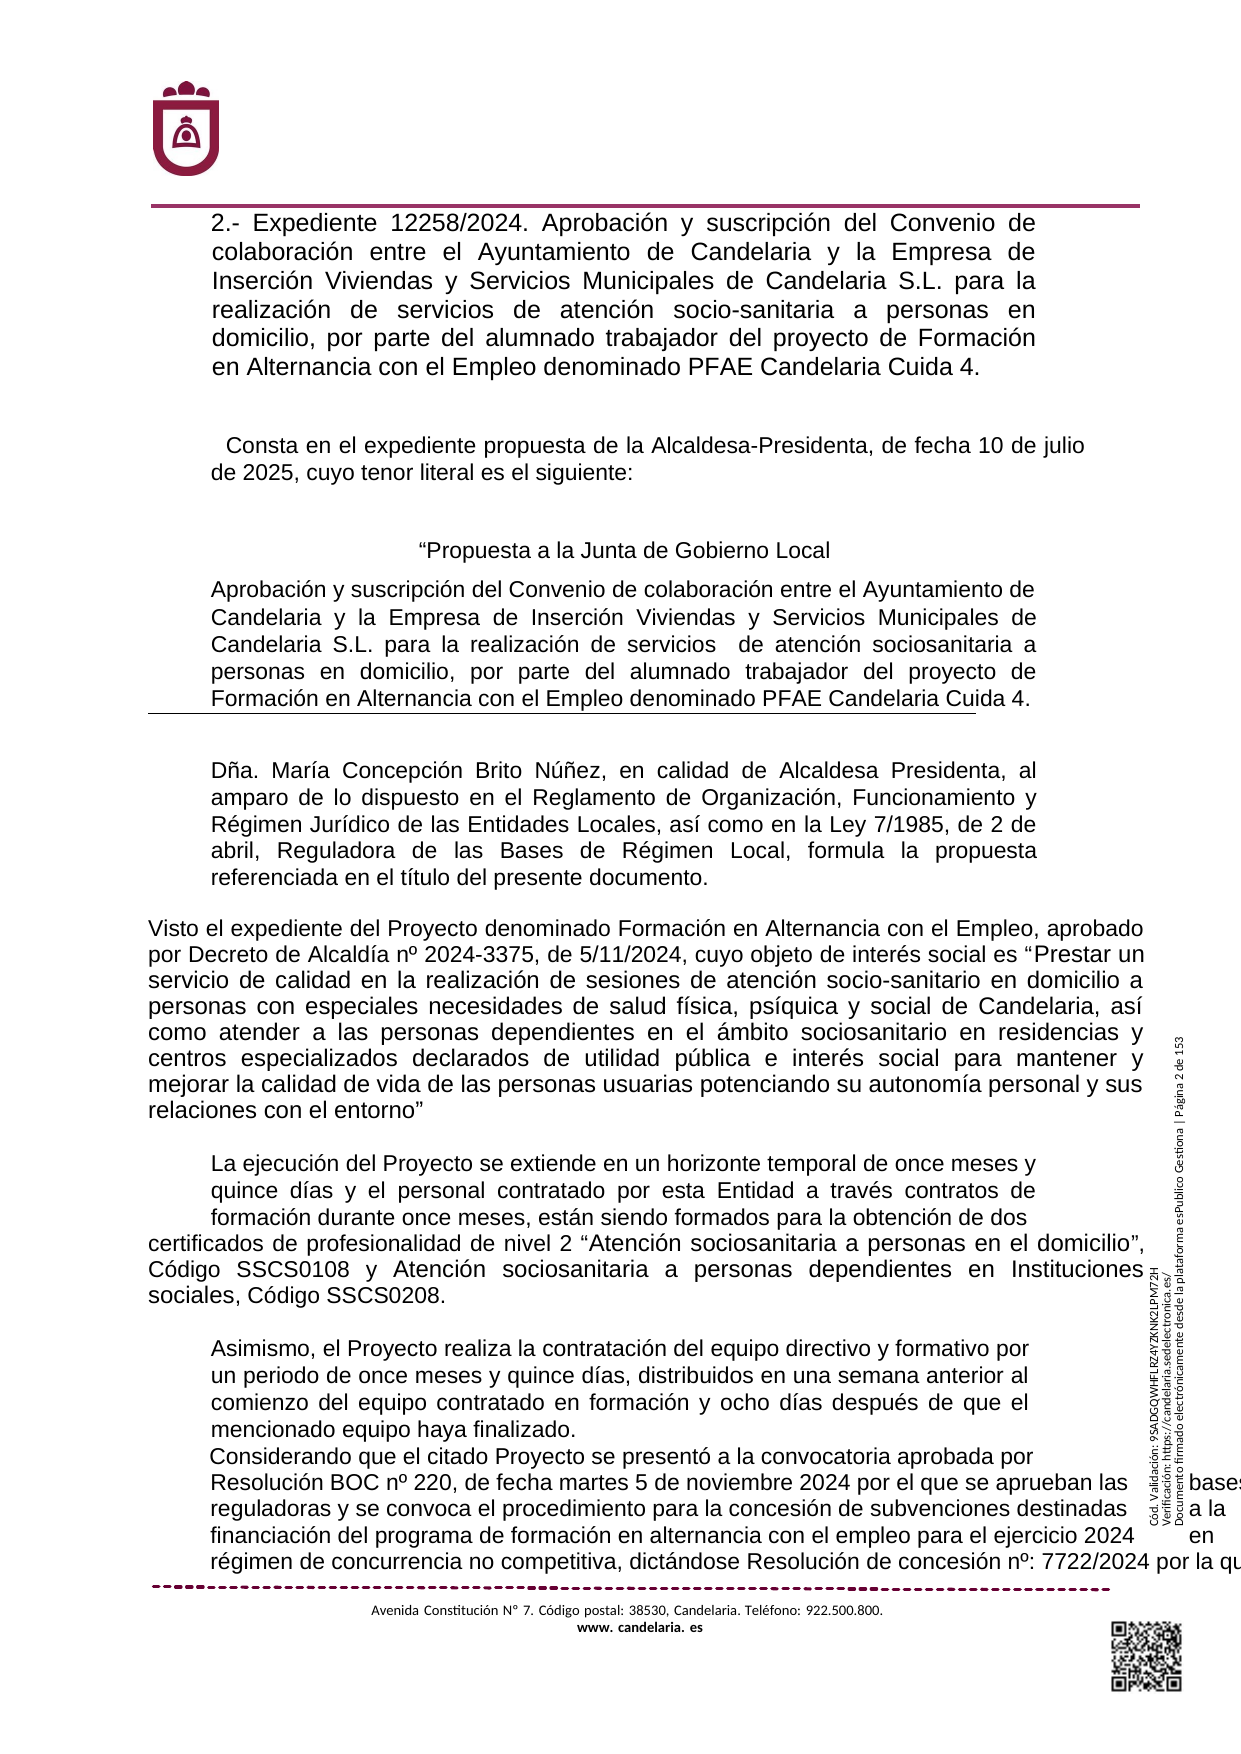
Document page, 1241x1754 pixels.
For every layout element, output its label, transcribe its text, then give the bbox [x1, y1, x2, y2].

text La ejecución del Proyecto se extiende en un horizonte temporal de once meses y quince días y el personal contratado por esta Entidad a través contratos de formación durante once meses, están siendo formados para la obtención de dos [211, 1150, 1037, 1230]
text Candelaria y la Empresa de Inserción Viviendas y Servicios Municipales de Candelaria S.L. para la realización de servicios de atención sociosanitaria a personas en domicilio, por parte del alumnado trabajador del proyecto de Formación en Alternancia con el Empleo denominado PFAE Candelaria Cuida 4. [211, 604, 1037, 711]
text Asimismo, el Proyecto realiza la contratación del equipo directivo y formativo por un periodo de once meses y quince días, distribuidos en una semana anterior al comienzo del equipo contratado en formación y ocho días después de que el mencionado equipo haya finalizado. [211, 1335, 1030, 1442]
text Consta en el expediente propuesta de la Alcaldesa-Presidenta, de fecha 10 de julio de 2025, cuyo tenor literal es el siguiente: [211, 432, 1085, 485]
text certificados de profesionalidad de nivel 2 “Atención sociosanitaria a personas en el domicilio”, Código SSCS0108 y Atención sociosanitaria a personas dependientes en Instituciones sociales, Código SSCS0208. [148, 1231, 1153, 1309]
text Considerando que el citado Proyecto se presentó a la convocatoria aprobada por Resolución BOC nº 220, de fecha martes 5 de noviembre 2024 por el que se aprueban las bases reguladoras y se convoca el procedimiento para la concesión de subvenciones destinadas a la financiación del programa de formación en alternancia con el empleo para el ejercicio 2024 en régimen de concurrencia no competitiva, dictándose Resolución de concesión nº: 7722/2024 por la que se otorga número de proyecto 56/1/2024-1104191143. [209, 1443, 1240, 1574]
text “Propuesta a la Junta de Gobierno Local [153, 537, 1096, 564]
text Aprobación y suscripción del Convenio de colaboración entre el Ayuntamiento de [211, 576, 1153, 602]
text Visto el expediente del Proyecto denominado Formación en Alternancia con el Empleo, aprobado por Decreto de Alcaldía nº 2024-3375, de 5/11/2024, cuyo objeto de interés social es “Prestar un servicio de calidad en la realización de sesiones de atención socio-sanitario en domicilio a personas con especiales necesidades de salud física, psíquica y social de Candelaria, así como atender a las personas dependientes en el ámbito sociosanitario en residencias y centros especializados declarados de utilidad pública e interés social para mantener y mejorar la calidad de vida de las personas usuarias potenciando su autonomía personal y sus relaciones con el entorno” [148, 916, 1153, 1123]
text 2.- Expediente 12258/2024. Aprobación y suscripción del Convenio de colaboración entre el Ayuntamiento de Candelaria y la Empresa de Inserción Viviendas y Servicios Municipales de Candelaria S.L. para la realización de servicios de atención socio-sanitaria a personas en domicilio, por parte del alumnado trabajador del proyecto de Formación en Alternancia con el Empleo denominado PFAE Candelaria Cuida 4. [211, 208, 1037, 381]
text Dña. María Concepción Brito Núñez, en calidad de Alcaldesa Presidenta, al amparo de lo dispuesto en el Reglamento de Organización, Funcionamiento y Régimen Jurídico de las Entidades Locales, así como en la Ley 7/1985, de 2 de abril, Reguladora de las Bases de Régimen Local, formula la propuesta referenciada en el título del presente documento. [211, 757, 1038, 891]
text [211, 151, 1037, 204]
